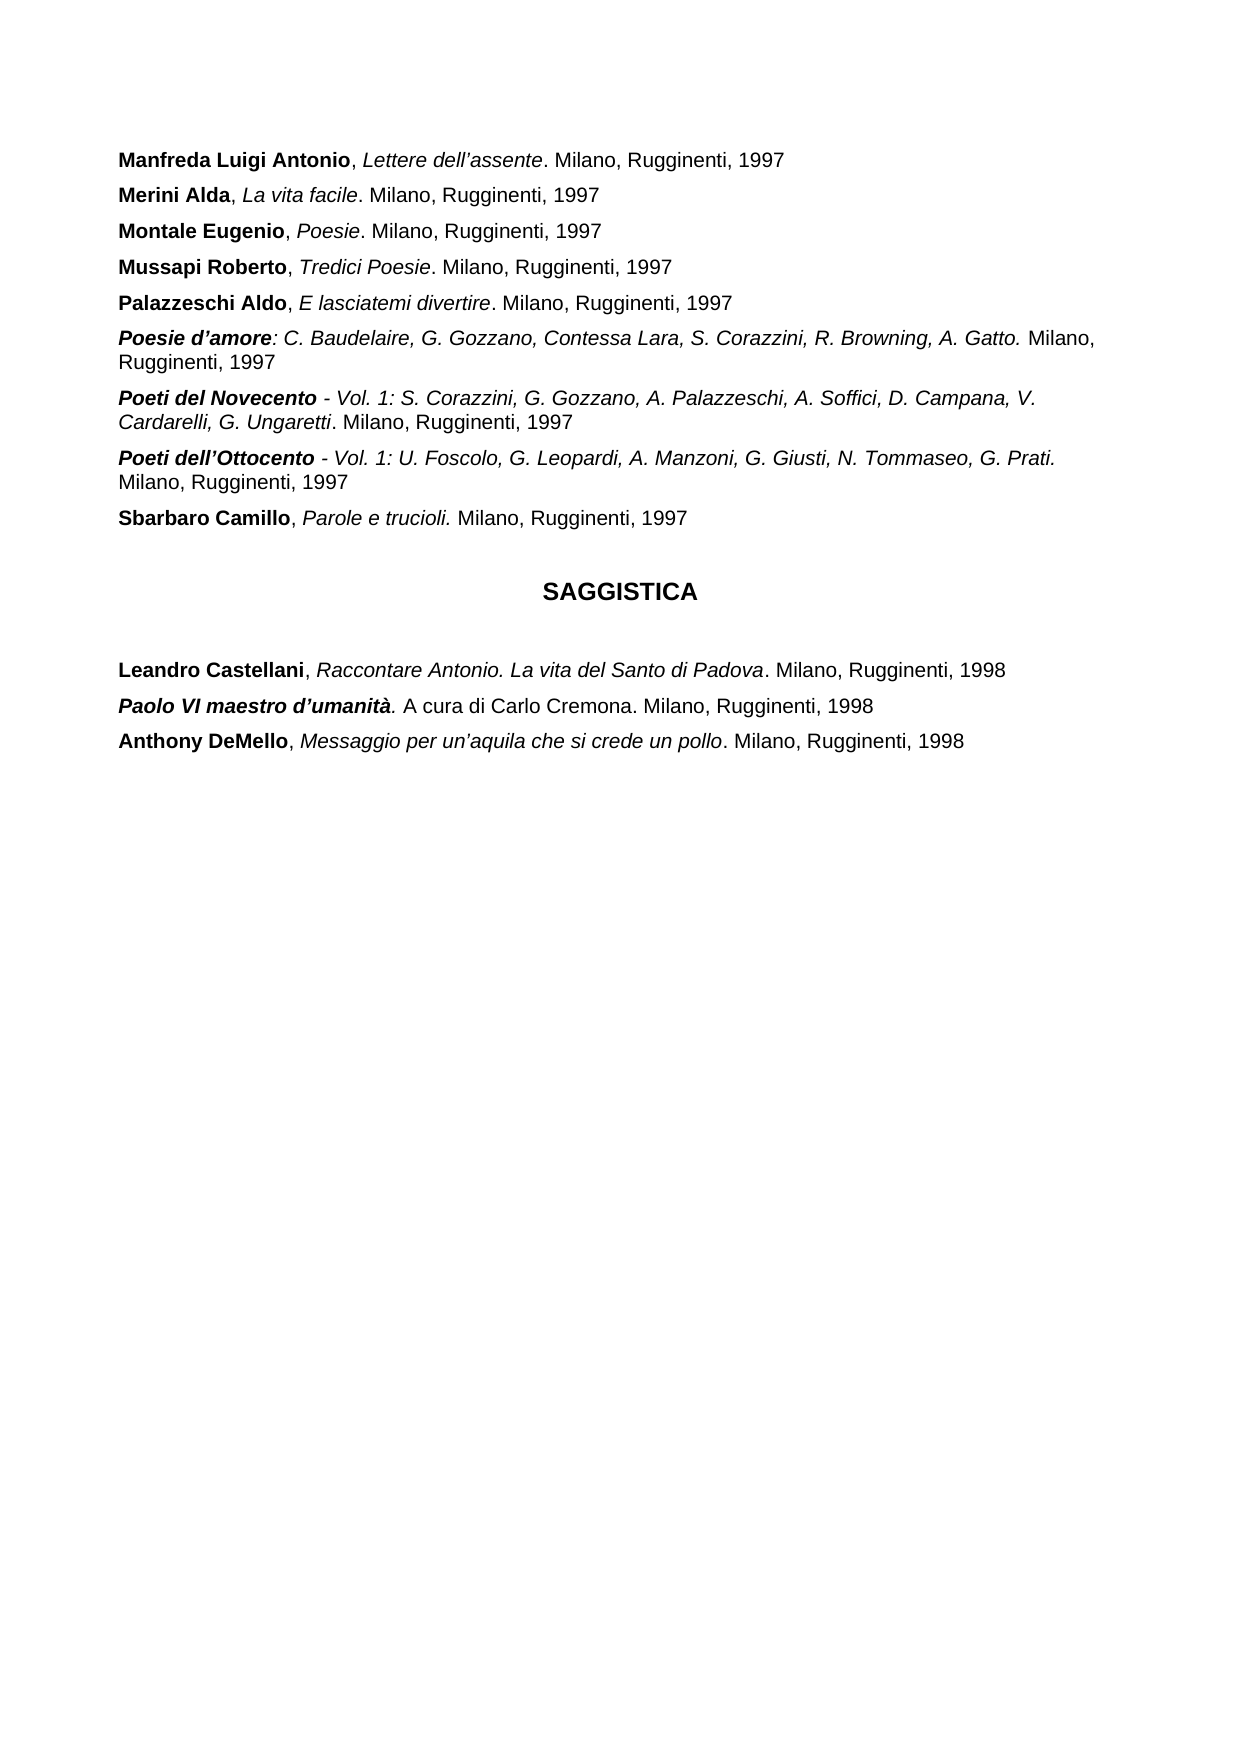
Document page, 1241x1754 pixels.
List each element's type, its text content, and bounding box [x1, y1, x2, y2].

text Poeti dell’Ottocento - Vol. 1: U. Foscolo, G. Leopardi, A. Manzoni, G. Giusti, N. Tommaseo, G. Prati. Milano, Rugginenti, 1997 [118, 446, 1122, 493]
text Merini Alda, La vita facile. Milano, Rugginenti, 1997 [118, 183, 1122, 207]
text Sbarbaro Camillo, Parole e trucioli. Milano, Rugginenti, 1997 [118, 505, 1122, 529]
text Anthony DeMello, Messaggio per un’aquila che si crede un pollo. Milano, Rugginenti, 1998 [118, 729, 1122, 753]
text Manfreda Luigi Antonio, Lettere dell’assente. Milano, Rugginenti, 1997 [118, 148, 1122, 172]
text Poesie d’amore: C. Baudelaire, G. Gozzano, Contessa Lara, S. Corazzini, R. Browning, A. Gatto. Milano, Rugginenti, 1997 [118, 326, 1122, 374]
text Paolo VI maestro d’umanità. A cura di Carlo Cremona. Milano, Rugginenti, 1998 [118, 693, 1122, 717]
text Palazzeschi Aldo, E lasciatemi divertire. Milano, Rugginenti, 1997 [118, 291, 1122, 314]
text Mussapi Roberto, Tredici Poesie. Milano, Rugginenti, 1997 [118, 255, 1122, 279]
text Montale Eugenio, Poesie. Milano, Rugginenti, 1997 [118, 219, 1122, 243]
text Poeti del Novecento - Vol. 1: S. Corazzini, G. Gozzano, A. Palazzeschi, A. Soffici, D. Campana, V. Cardarelli, G. Ungaretti. Milano, Rugginenti, 1997 [118, 386, 1122, 434]
text SAGGISTICA [118, 577, 1122, 606]
text Leandro Castellani, Raccontare Antonio. La vita del Santo di Padova. Milano, Rugginenti, 1998 [118, 658, 1122, 682]
